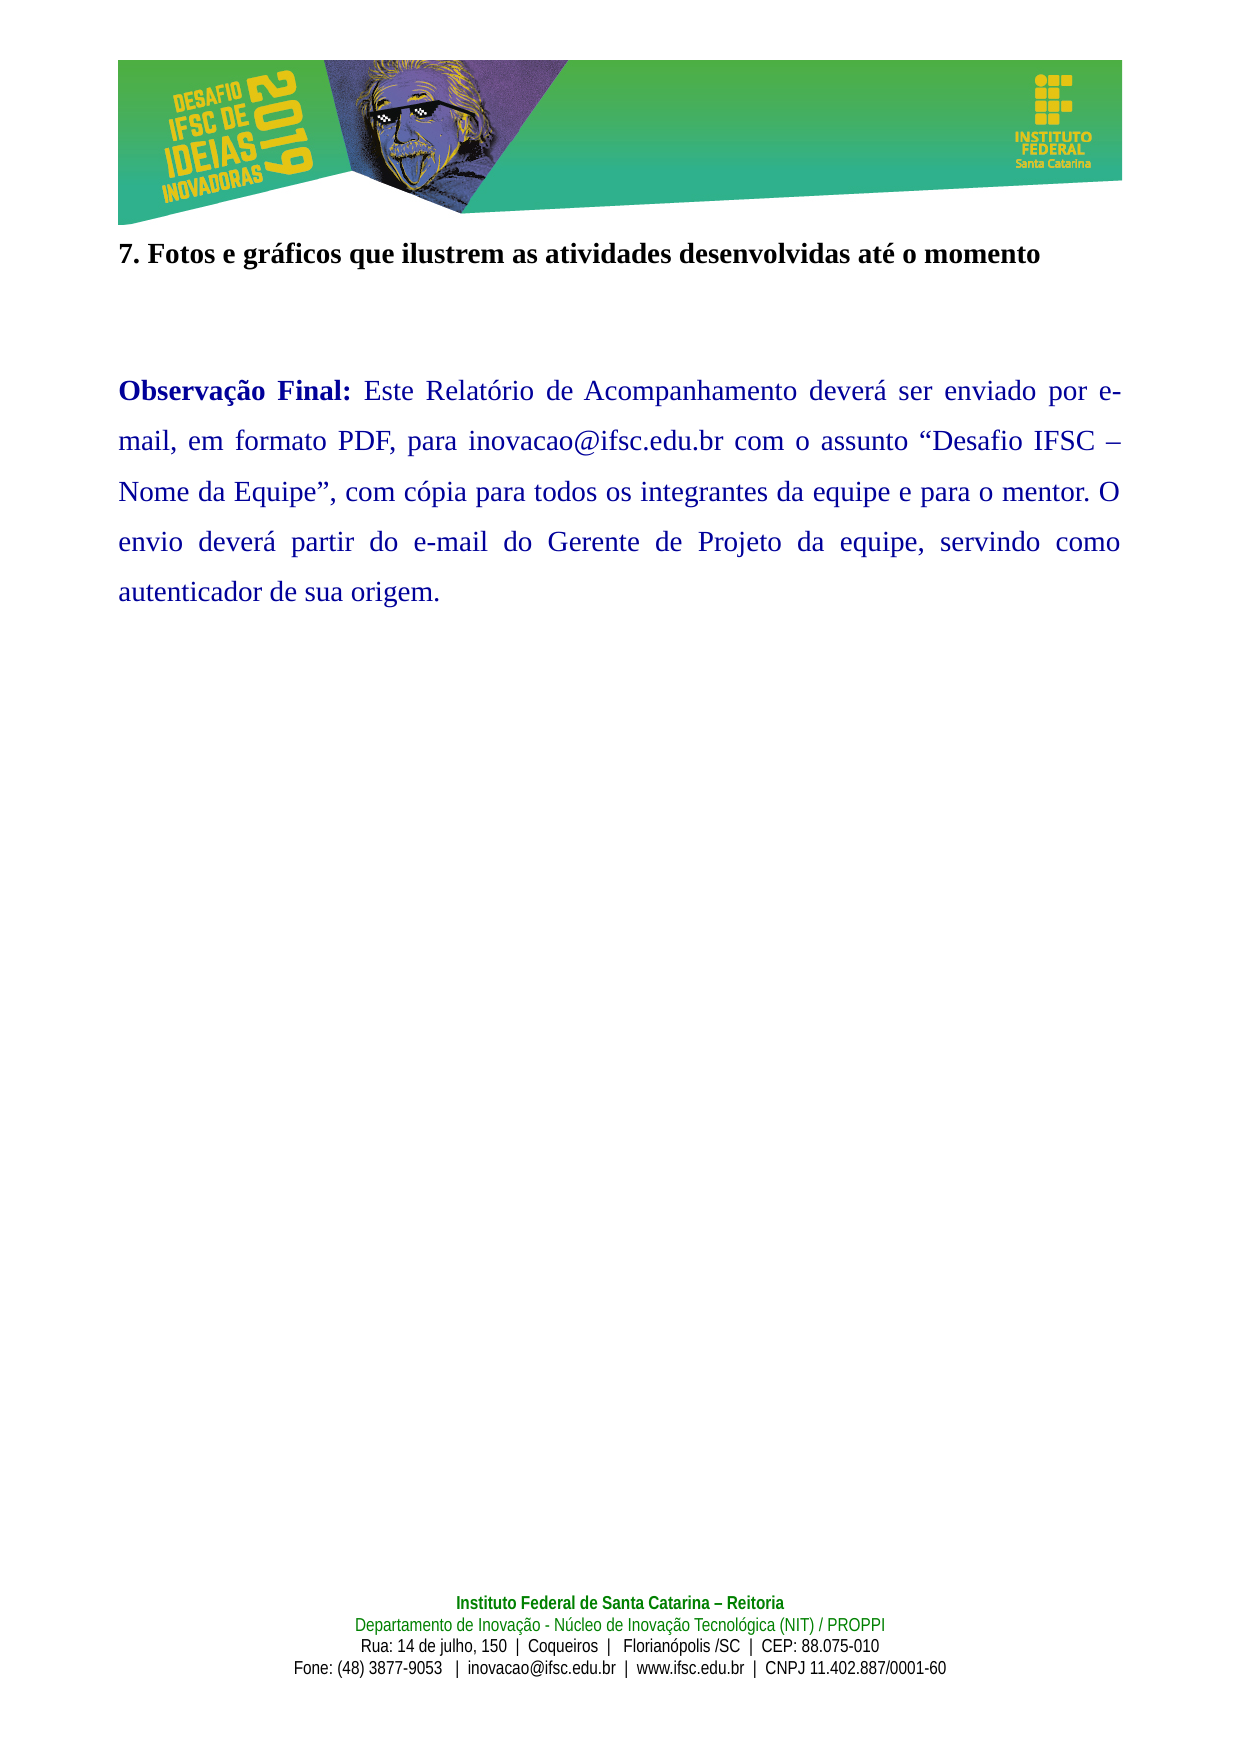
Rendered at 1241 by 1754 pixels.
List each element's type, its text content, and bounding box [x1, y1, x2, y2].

picture [118, 60, 1123, 225]
text Observação Final: Este Relatório de Acompanhamento deverá ser enviado por e-mail, em formato PDF, para inovacao@ifsc.edu.br com o assunto “Desafio IFSC – Nome da Equipe”, com cópia para todos os integrantes da equipe e para o mentor. O envio deverá partir do e-mail do Gerente de Projeto da equipe, servindo como autenticador de sua origem. [118, 373, 1122, 608]
text 7. Fotos e gráficos que ilustrem as atividades desenvolvidas até o momento [118, 236, 1122, 270]
